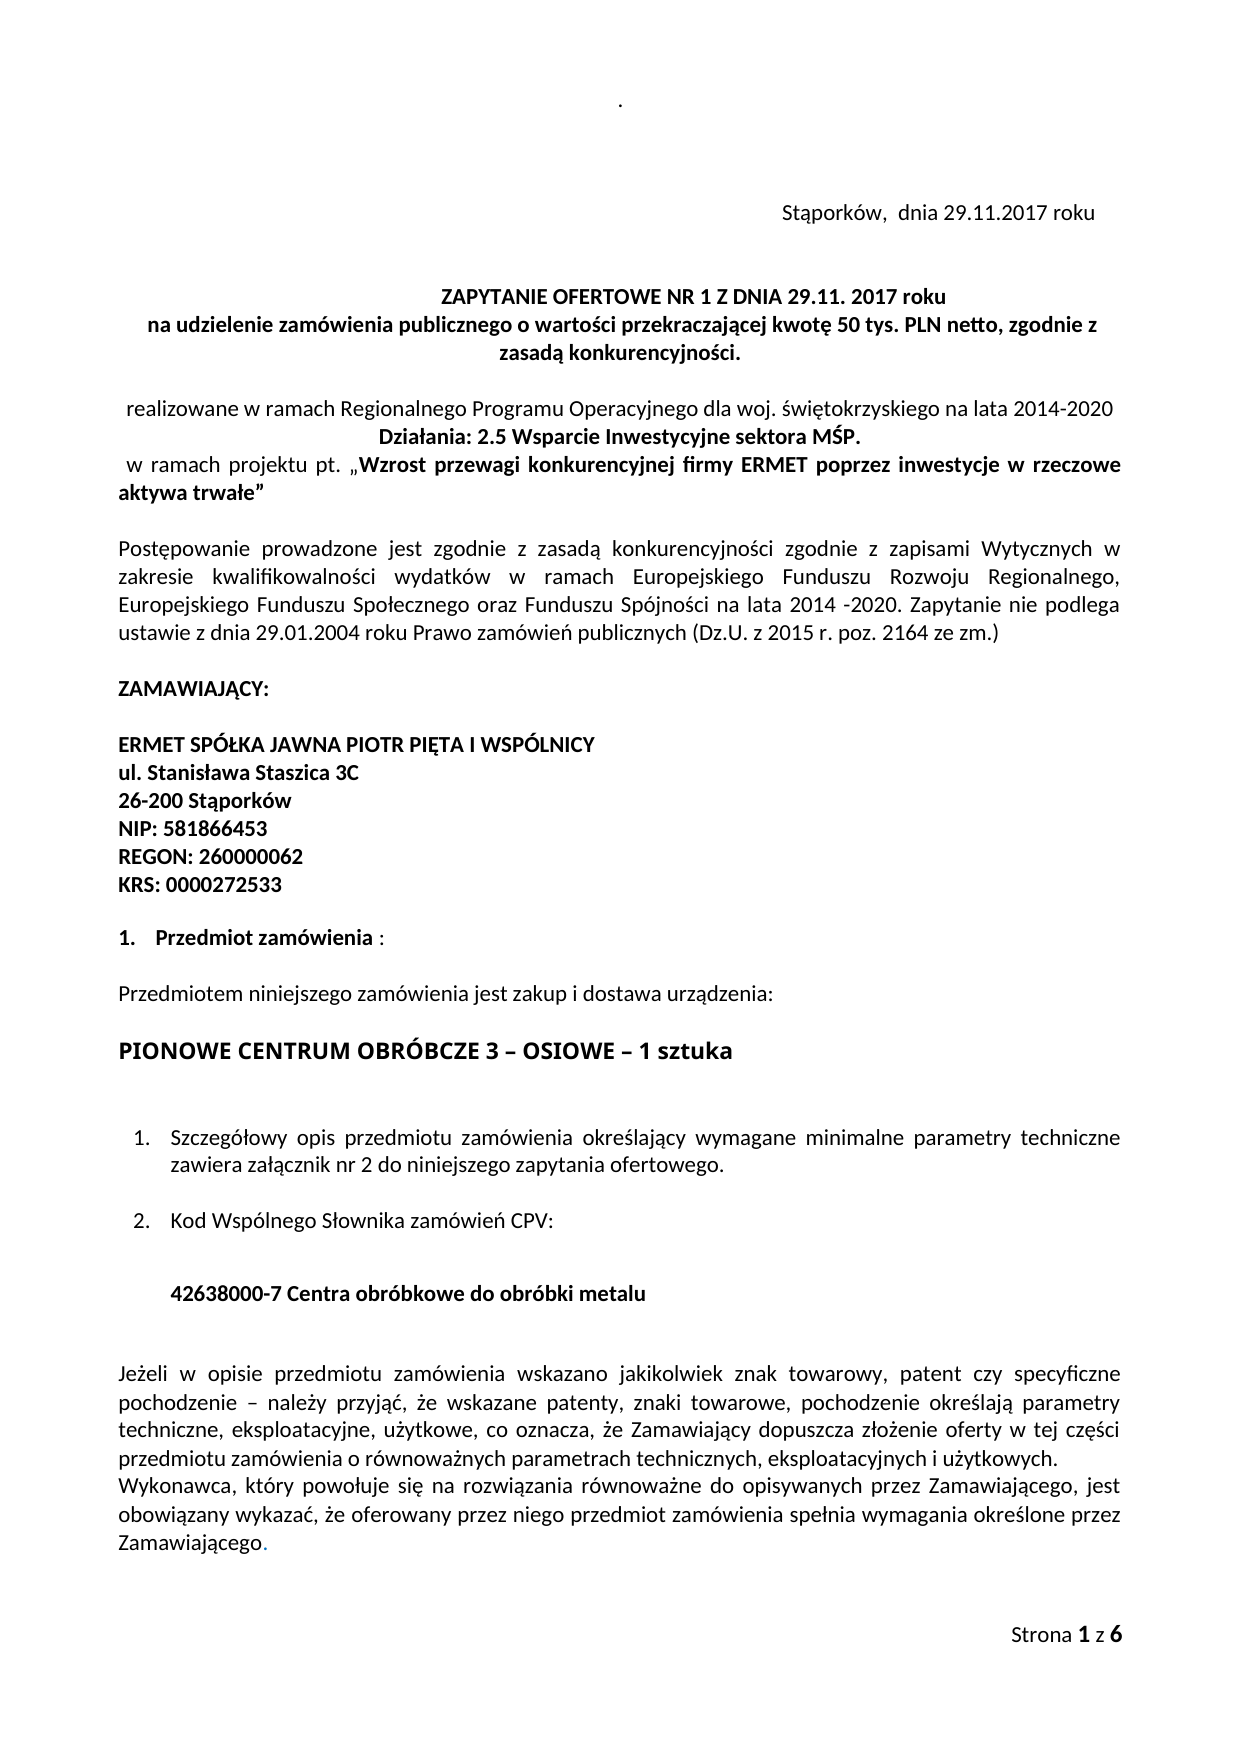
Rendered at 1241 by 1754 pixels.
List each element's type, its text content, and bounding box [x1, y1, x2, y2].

text ZAPYTANIE OFERTOWE NR 1 Z DNIA 29.11. 2017 roku [192, 282, 1122, 310]
text ERMET SPÓŁKA JAWNA PIOTR PIĘTA I WSPÓLNICY [118, 730, 1122, 758]
list Kod Wspólnego Słownika zamówień CPV: [133, 1207, 1122, 1235]
text Przedmiotem niniejszego zamówienia jest zakup i dostawa urządzenia: [118, 979, 1122, 1007]
list Przedmiot zamówienia : [118, 923, 1122, 951]
text na udzielenie zamówienia publicznego o wartości przekraczającej kwotę 50 tys. PLN netto, zgodnie z zasadą konkurencyjności. [118, 310, 1122, 366]
text ZAMAWIAJĄCY: [118, 674, 1122, 702]
list Szczegółowy opis przedmiotu zamówienia określający wymagane minimalne parametry techniczne zawiera załącznik nr 2 do niniejszego zapytania ofertowego. [133, 1123, 1122, 1179]
text ul. Stanisława Staszica 3C [118, 758, 1122, 786]
text Stąporków, dnia 29.11.2017 roku [782, 198, 1122, 226]
text Wykonawca, który powołuje się na rozwiązania równoważne do opisywanych przez Zamawiającego, jest obowiązany wykazać, że oferowany przez niego przedmiot zamówienia spełnia wymagania określone przez Zamawiającego. [118, 1472, 1122, 1556]
text NIP: 581866453 [118, 814, 1122, 842]
text PIONOWE CENTRUM OBRÓBCZE 3 – OSIOWE – 1 sztuka [118, 1035, 1122, 1067]
text REGON: 260000062 [118, 842, 1122, 870]
text Jeżeli w opisie przedmiotu zamówienia wskazano jakikolwiek znak towarowy, patent czy specyficzne pochodzenie – należy przyjąć, że wskazane patenty, znaki towarowe, pochodzenie określają parametry techniczne, eksploatacyjne, użytkowe, co oznacza, że Zamawiający dopuszcza złożenie oferty w tej części przedmiotu zamówienia o równoważnych parametrach technicznych, eksploatacyjnych i użytkowych. [118, 1359, 1122, 1472]
list 42638000-7 Centra obróbkowe do obróbki metalu [170, 1279, 1122, 1307]
text w ramach projektu pt. „Wzrost przewagi konkurencyjnej firmy ERMET poprzez inwestycje w rzeczowe aktywa trwałe” [118, 450, 1122, 506]
text realizowane w ramach Regionalnego Programu Operacyjnego dla woj. świętokrzyskiego na lata 2014-2020 [118, 394, 1122, 422]
text Działania: 2.5 Wsparcie Inwestycyjne sektora MŚP. [118, 422, 1122, 450]
text KRS: 0000272533 [118, 870, 1122, 898]
text Postępowanie prowadzone jest zgodnie z zasadą konkurencyjności zgodnie z zapisami Wytycznych w zakresie kwalifikowalności wydatków w ramach Europejskiego Funduszu Rozwoju Regionalnego, Europejskiego Funduszu Społecznego oraz Funduszu Spójności na lata 2014 -2020. Zapytanie nie podlega ustawie z dnia 29.01.2004 roku Prawo zamówień publicznych (Dz.U. z 2015 r. poz. 2164 ze zm.) [118, 534, 1122, 646]
text 26-200 Stąporków [118, 786, 1122, 814]
